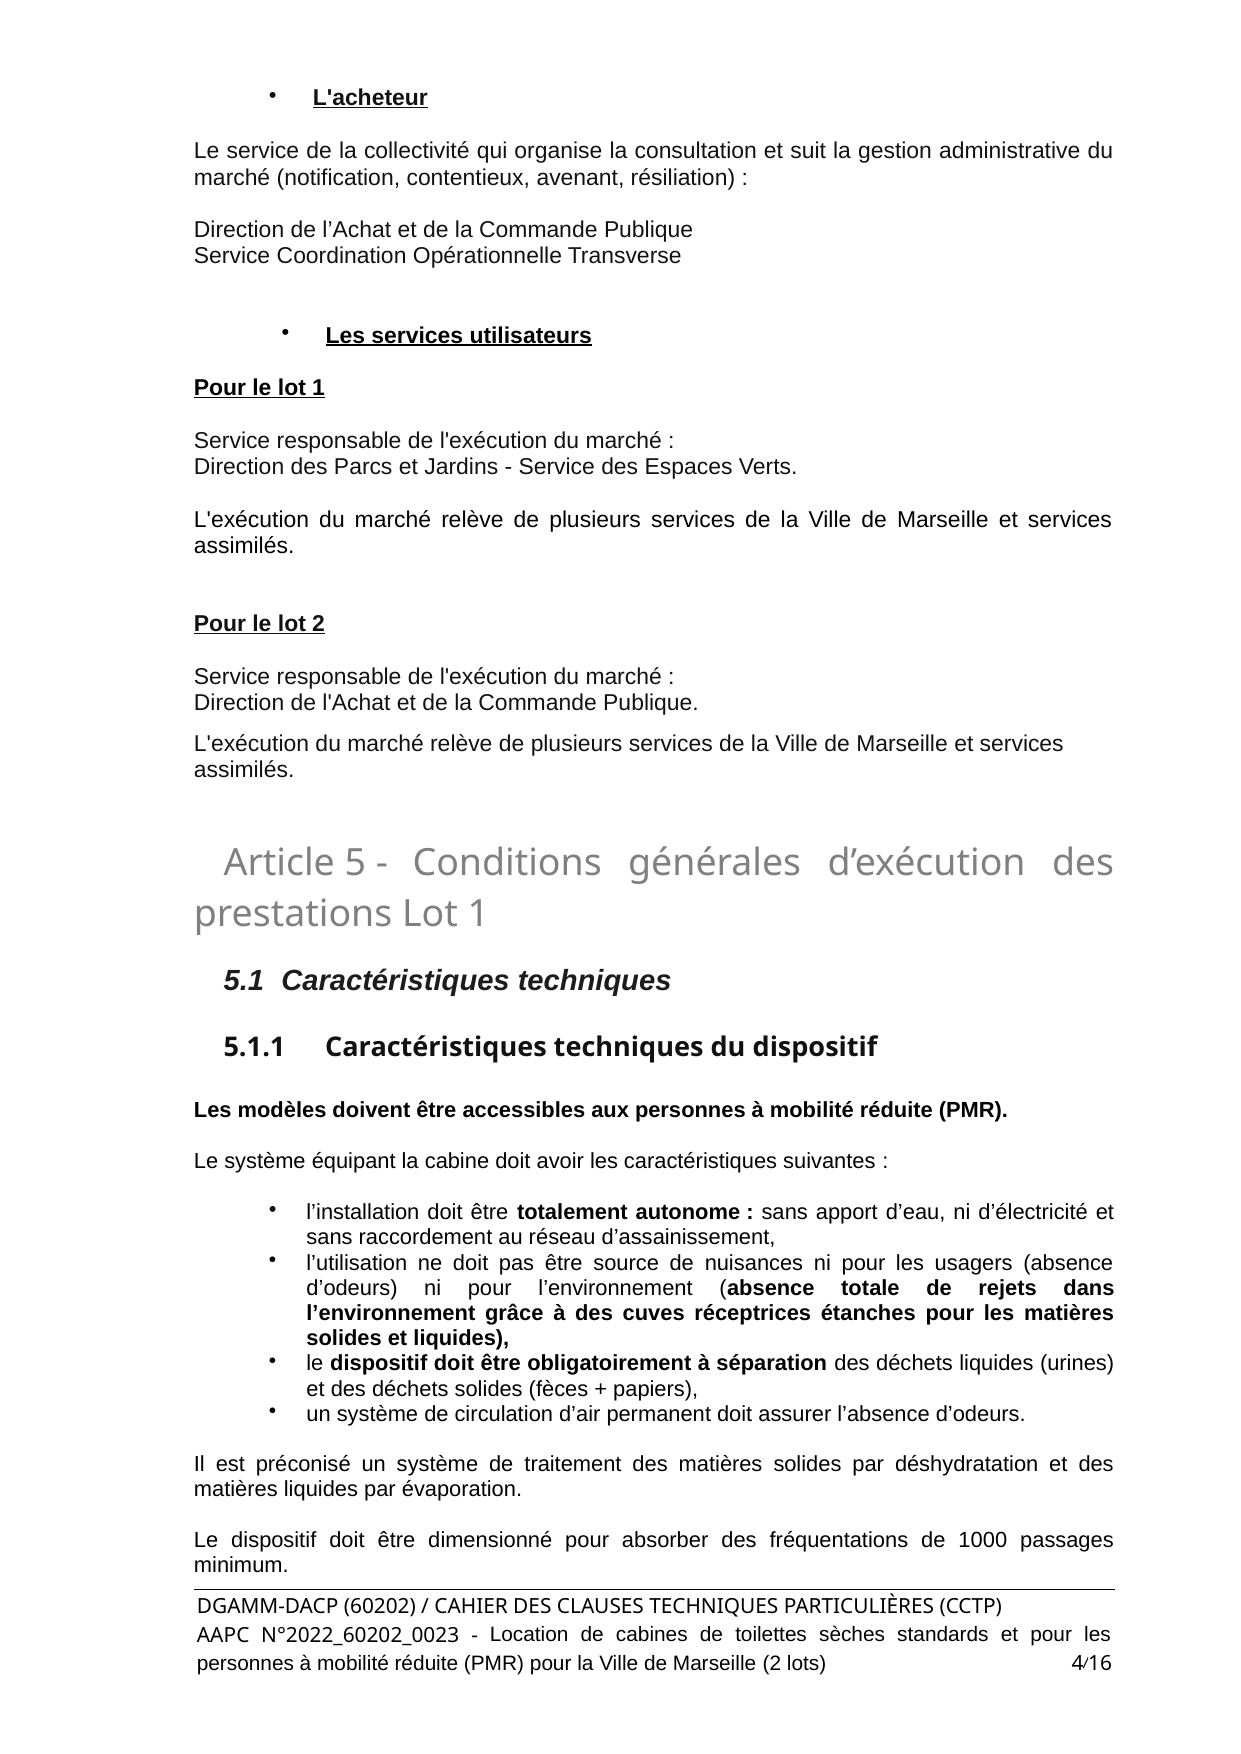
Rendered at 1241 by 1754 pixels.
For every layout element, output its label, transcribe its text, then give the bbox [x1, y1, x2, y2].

text Le service de la collectivité qui organise la consultation et suit la gestion administrative du marché (notification, contentieux, avenant, résiliation) : [194, 137, 1115, 190]
text Direction de l’Achat et de la Commande Publique [194, 216, 1115, 242]
text Pour le lot 2 [194, 610, 1115, 637]
text Les modèles doivent être accessibles aux personnes à mobilité réduite (PMR). [194, 1097, 1115, 1122]
list l’installation doit être totalement autonome : sans apport d’eau, ni d’électricité et sans raccordement au réseau d’assainissement, [269, 1199, 1115, 1249]
text Le système équipant la cabine doit avoir les caractéristiques suivantes : [194, 1148, 1115, 1174]
text Service responsable de l'exécution du marché : [194, 663, 1115, 689]
subtitle Conditions générales d’exécution des prestations Lot 1 [194, 836, 1115, 938]
text Il est préconisé un système de traitement des matières solides par déshydratation et des matières liquides par évaporation. [194, 1451, 1115, 1502]
list l’utilisation ne doit pas être source de nuisances ni pour les usagers (absence d’odeurs) ni pour l’environnement (absence totale de rejets dans l’environnement grâce à des cuves réceptrices étanches pour les matières solides et liquides), [269, 1249, 1115, 1350]
text Service responsable de l'exécution du marché : [194, 427, 1115, 453]
text L'exécution du marché relève de plusieurs services de la Ville de Marseille et services assimilés. [194, 506, 1113, 559]
list le dispositif doit être obligatoirement à séparation des déchets liquides (urines) et des déchets solides (fèces + papiers), [269, 1350, 1115, 1401]
list un système de circulation d’air permanent doit assurer l’absence d’odeurs. [269, 1401, 1115, 1426]
subtitle Caractéristiques techniques [194, 963, 1115, 996]
text Service Coordination Opérationnelle Transverse [194, 242, 1115, 269]
text L'exécution du marché relève de plusieurs services de la Ville de Marseille et services assimilés. [194, 730, 1115, 783]
list L'acheteur [269, 84, 1115, 111]
text Pour le lot 1 [194, 374, 1113, 401]
text Direction des Parcs et Jardins - Service des Espaces Verts. [194, 453, 1115, 480]
text Direction de l'Achat et de la Commande Publique. [194, 689, 1115, 716]
text Le dispositif doit être dimensionné pour absorber des fréquentations de 1000 passages minimum. [194, 1527, 1115, 1577]
subtitle Caractéristiques techniques du dispositif [194, 1027, 1115, 1064]
list Les services utilisateurs [281, 322, 1115, 348]
